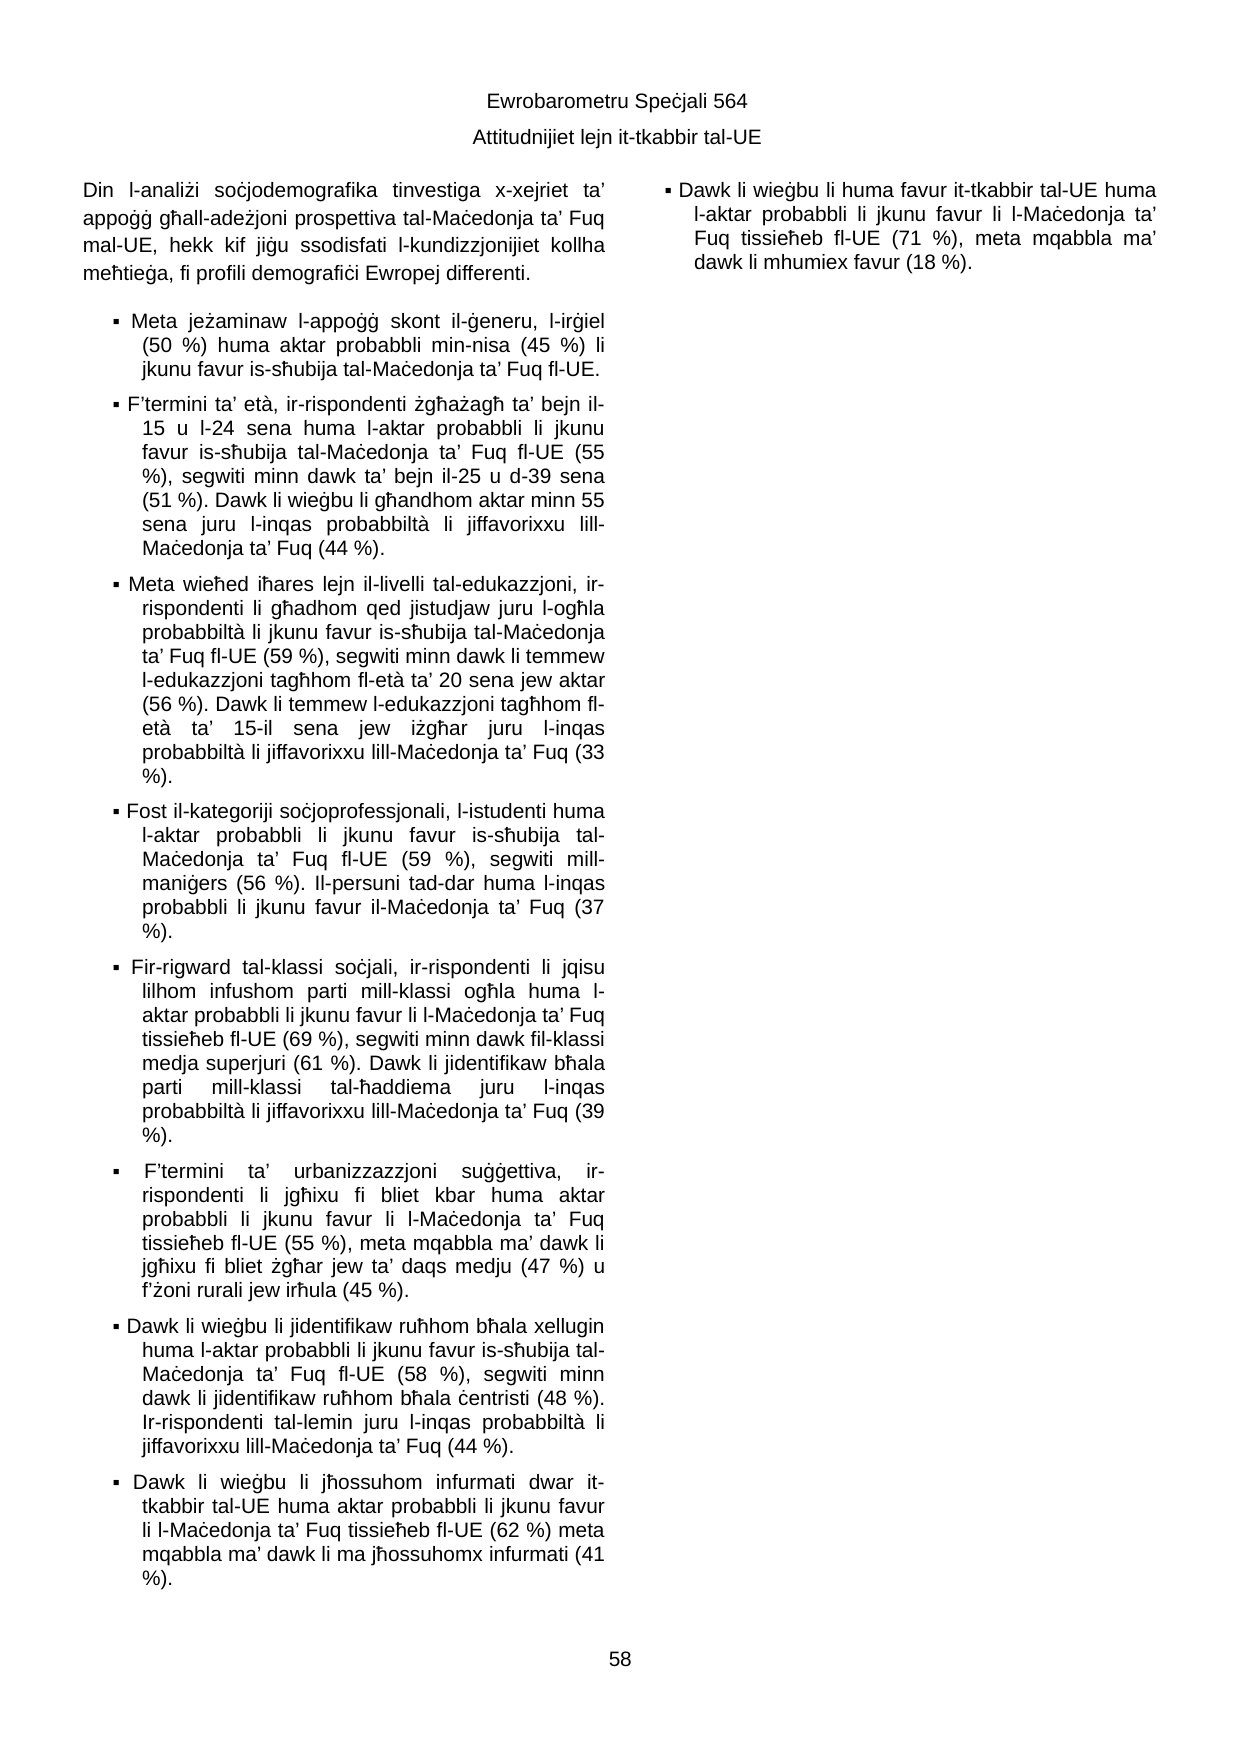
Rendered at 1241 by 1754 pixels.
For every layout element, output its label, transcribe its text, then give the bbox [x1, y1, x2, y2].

text ▪ Fir-rigward tal-klassi soċjali, ir-rispondenti li jqisu lilhom infushom parti mill-klassi ogħla huma l-aktar probabbli li jkunu favur li l-Maċedonja ta’ Fuq tissieħeb fl-UE (69 %), segwiti minn dawk fil-klassi medja superjuri (61 %). Dawk li jidentifikaw bħala parti mill-klassi tal-ħaddiema juru l-inqas probabbiltà li jiffavorixxu lill-Maċedonja ta’ Fuq (39 %). [112, 955, 605, 1147]
text ▪ Fost il-kategoriji soċjoprofessjonali, l-istudenti huma l-aktar probabbli li jkunu favur is-sħubija tal-Maċedonja ta’ Fuq fl-UE (59 %), segwiti mill-maniġers (56 %). Il-persuni tad-dar huma l-inqas probabbli li jkunu favur il-Maċedonja ta’ Fuq (37 %). [112, 799, 605, 943]
text ▪ Meta wieħed iħares lejn il-livelli tal-edukazzjoni, ir-rispondenti li għadhom qed jistudjaw juru l-ogħla probabbiltà li jkunu favur is-sħubija tal-Maċedonja ta’ Fuq fl-UE (59 %), segwiti minn dawk li temmew l-edukazzjoni tagħhom fl-età ta’ 20 sena jew aktar (56 %). Dawk li temmew l-edukazzjoni tagħhom fl-età ta’ 15-il sena jew iżgħar juru l-inqas probabbiltà li jiffavorixxu lill-Maċedonja ta’ Fuq (33 %). [112, 572, 605, 787]
text Din l-analiżi soċjodemografika tinvestiga x-xejriet ta’ appoġġ għall-adeżjoni prospettiva tal-Maċedonja ta’ Fuq mal-UE, hekk kif jiġu ssodisfati l-kundizzjonijiet kollha meħtieġa, fi profili demografiċi Ewropej differenti. [83, 178, 605, 284]
text ▪ Meta jeżaminaw l-appoġġ skont il-ġeneru, l-irġiel (50 %) huma aktar probabbli min-nisa (45 %) li jkunu favur is-sħubija tal-Maċedonja ta’ Fuq fl-UE. [112, 308, 605, 380]
text ▪ Dawk li wieġbu li jidentifikaw ruħhom bħala xellugin huma l-aktar probabbli li jkunu favur is-sħubija tal-Maċedonja ta’ Fuq fl-UE (58 %), segwiti minn dawk li jidentifikaw ruħhom bħala ċentristi (48 %). Ir-rispondenti tal-lemin juru l-inqas probabbiltà li jiffavorixxu lill-Maċedonja ta’ Fuq (44 %). [112, 1314, 605, 1458]
text ▪ Dawk li wieġbu li jħossuhom infurmati dwar it-tkabbir tal-UE huma aktar probabbli li jkunu favur li l-Maċedonja ta’ Fuq tissieħeb fl-UE (62 %) meta mqabbla ma’ dawk li ma jħossuhomx infurmati (41 %). [112, 1470, 605, 1589]
text ▪ Dawk li wieġbu li huma favur it-tkabbir tal-UE huma l-aktar probabbli li jkunu favur li l-Maċedonja ta’ Fuq tissieħeb fl-UE (71 %), meta mqabbla ma’ dawk li mhumiex favur (18 %). [664, 178, 1157, 274]
text ▪ F’termini ta’ età, ir-rispondenti żgħażagħ ta’ bejn il-15 u l-24 sena huma l-aktar probabbli li jkunu favur is-sħubija tal-Maċedonja ta’ Fuq fl-UE (55 %), segwiti minn dawk ta’ bejn il-25 u d-39 sena (51 %). Dawk li wieġbu li għandhom aktar minn 55 sena juru l-inqas probabbiltà li jiffavorixxu lill-Maċedonja ta’ Fuq (44 %). [112, 392, 605, 560]
text ▪ F’termini ta’ urbanizzazzjoni suġġettiva, ir-rispondenti li jgħixu fi bliet kbar huma aktar probabbli li jkunu favur li l-Maċedonja ta’ Fuq tissieħeb fl-UE (55 %), meta mqabbla ma’ dawk li jgħixu fi bliet żgħar jew ta’ daqs medju (47 %) u f’żoni rurali jew irħula (45 %). [112, 1158, 605, 1302]
